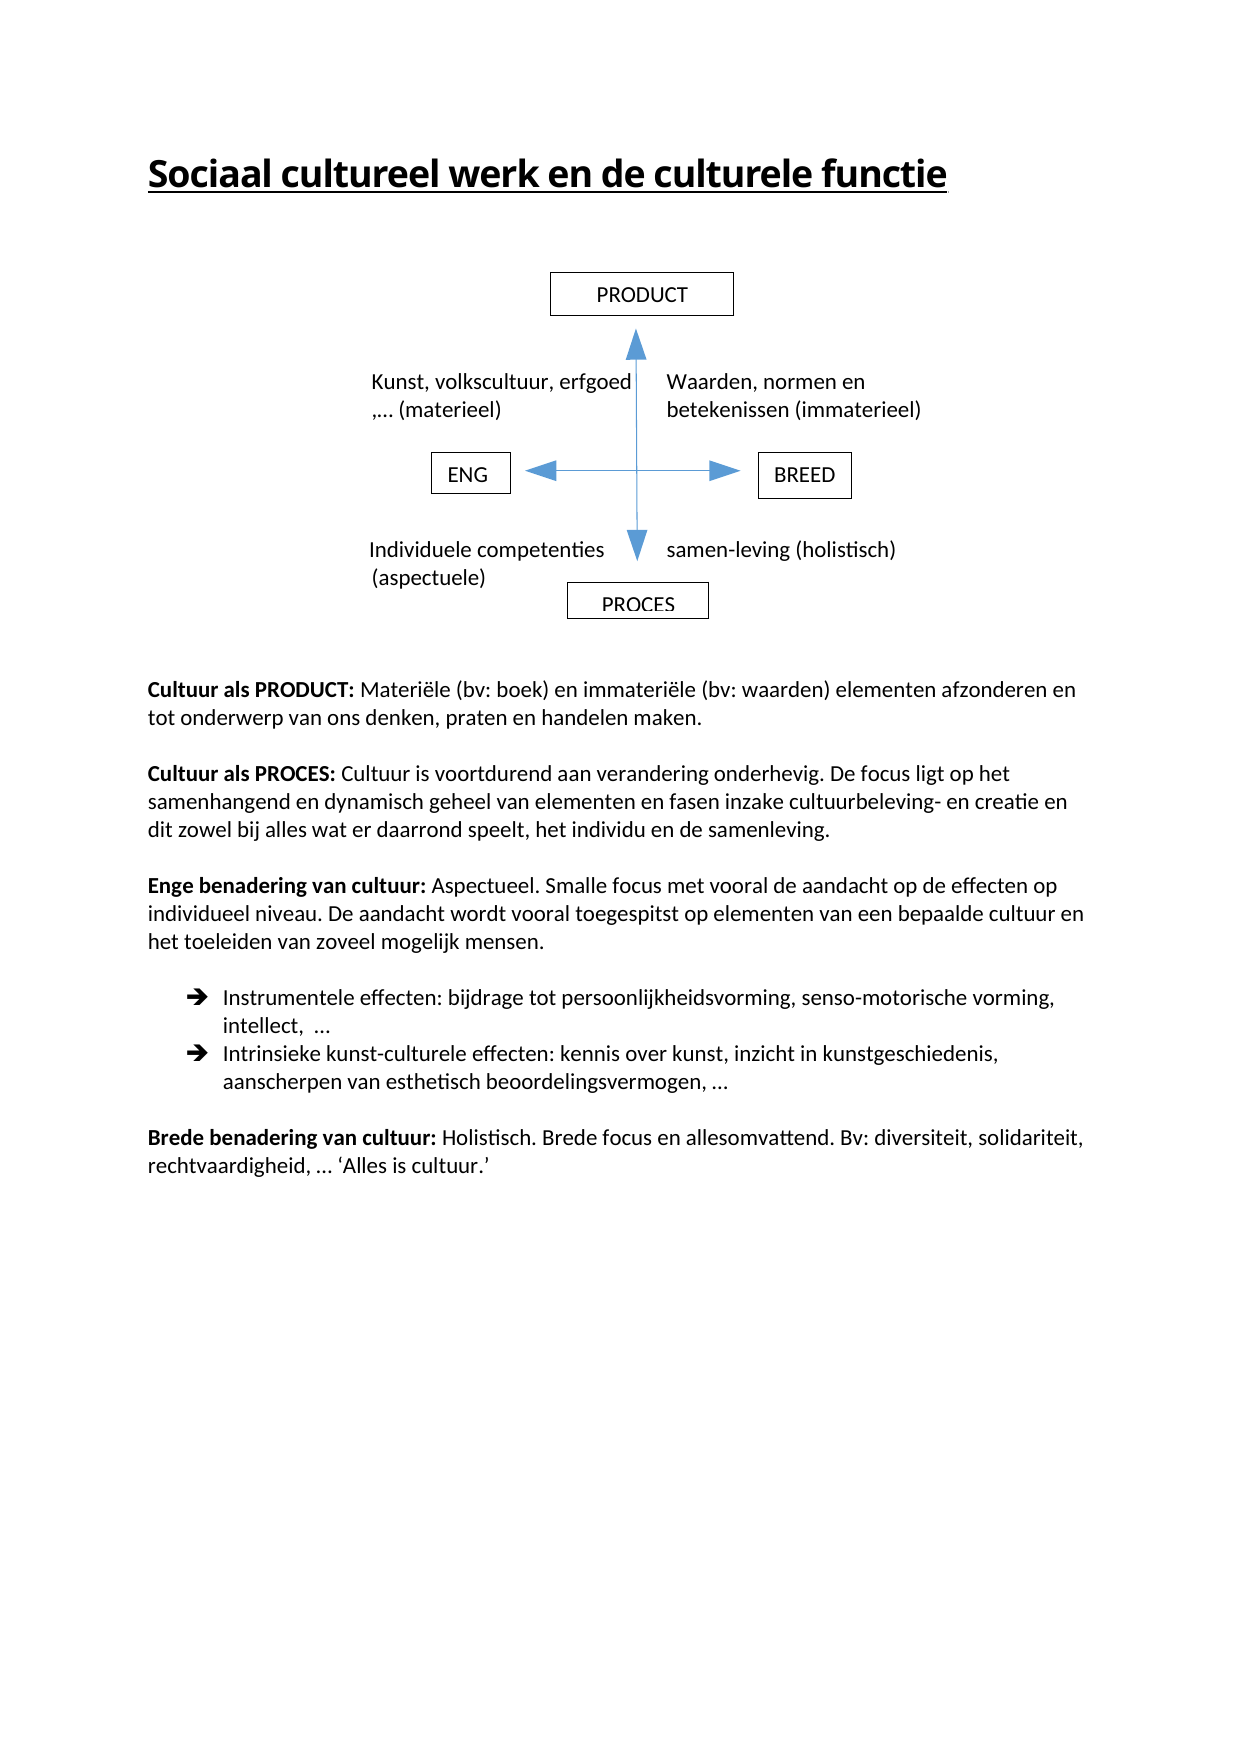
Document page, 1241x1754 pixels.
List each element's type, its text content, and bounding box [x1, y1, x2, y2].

text Sociaal cultureel werk en de culturele functie [148, 148, 1093, 199]
text [568, 583, 708, 618]
text Waarden, normen en [637, 367, 1093, 395]
text Enge benadering van cultuur: Aspectueel. Smalle focus met vooral de aandacht op de effecten op individueel niveau. De aandacht wordt vooral toegespitst op elementen van een bepaalde cultuur en het toeleiden van zoveel mogelijk mensen. [148, 871, 1093, 955]
text Kunst, volkscultuur, erfgoed [298, 367, 635, 395]
text (aspectuele) [298, 563, 1093, 591]
text Individuele competenties samen-leving (holistisch) [298, 535, 1093, 563]
text PROCES [583, 590, 693, 611]
text betekenissen (immaterieel) [637, 395, 1093, 423]
text Brede benadering van cultuur: Holistisch. Brede focus en allesomvattend. Bv: diversiteit, solidariteit, rechtvaardigheid, … ‘Alles is cultuur.’ [148, 1123, 1093, 1179]
text Cultuur als PROCES: Cultuur is voortdurend aan verandering onderhevig. De focus ligt op het samenhangend en dynamisch geheel van elementen en fasen inzake cultuurbeleving- en creatie en dit zowel bij alles wat er daarrond speelt, het individu en de samenleving. [148, 759, 1093, 843]
text Cultuur als PRODUCT: Materiële (bv: boek) en immateriële (bv: waarden) elementen afzonderen en tot onderwerp van ons denken, praten en handelen maken. [148, 675, 1093, 731]
list Instrumentele effecten: bijdrage tot persoonlijkheidsvorming, senso-motorische vorming, intellect, … [185, 983, 1093, 1039]
list Intrinsieke kunst-culturele effecten: kennis over kunst, inzicht in kunstgeschiedenis, aanscherpen van esthetisch beoordelingsvermogen, … [185, 1039, 1093, 1095]
text PRODUCT [566, 281, 718, 307]
text ENG [447, 461, 495, 486]
text ,… (materieel) [298, 395, 635, 423]
text BREED [774, 461, 836, 488]
